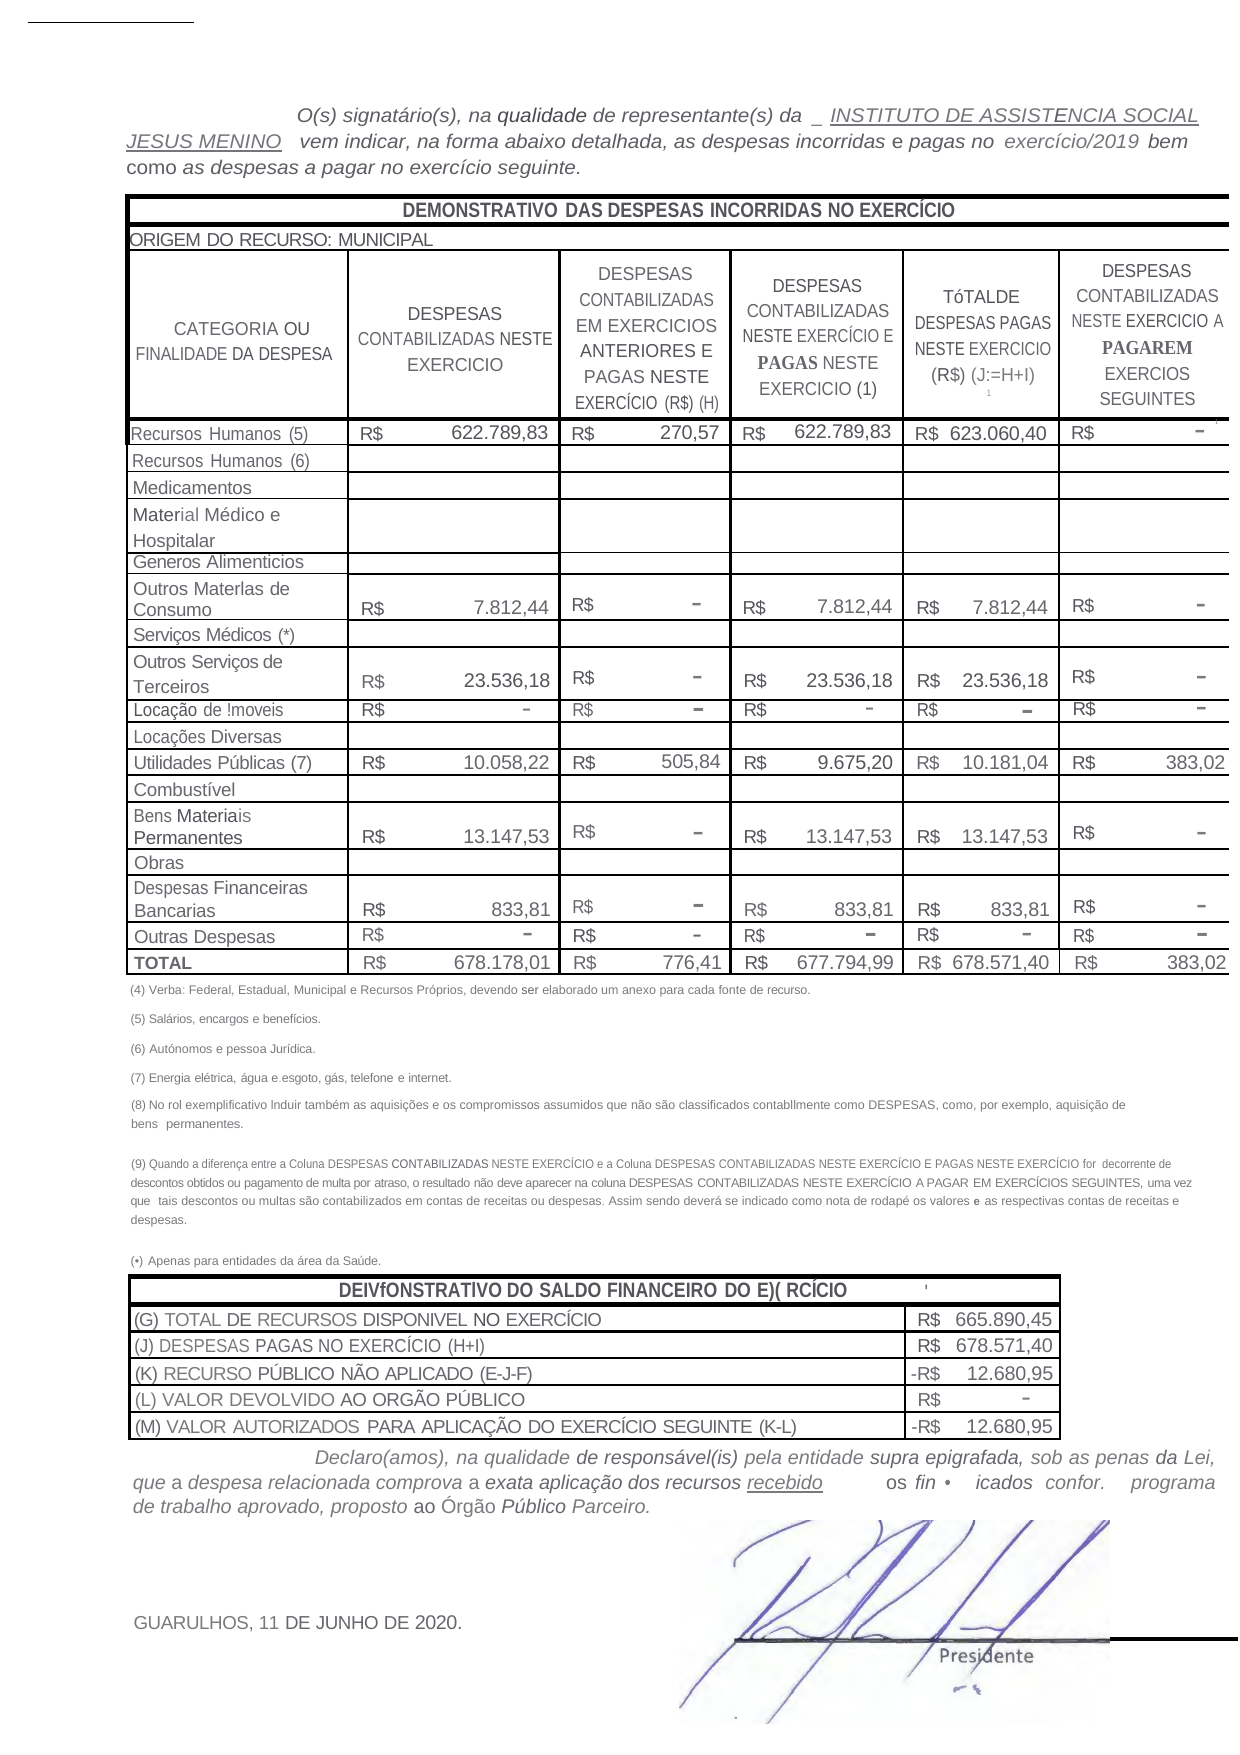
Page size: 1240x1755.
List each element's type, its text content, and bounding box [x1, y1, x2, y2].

table_cell R$ 383,02 [1060, 950, 1229, 973]
table_cell R$ 13.147,53 [904, 803, 1058, 847]
table_cell R$ [906, 1307, 946, 1330]
table_cell R$ 23.536,18 [904, 648, 1058, 699]
table_cell -R$ [906, 1359, 946, 1384]
table_cell R$ [906, 1386, 946, 1411]
table_cell R$ 13.147,53 [349, 803, 558, 847]
table_cell [732, 723, 902, 748]
table_cell Generos Alimenticios [128, 554, 347, 573]
table_cell Outras Despesas [128, 923, 347, 947]
list Verba: Federal, Estadual, Municipal e Recursos Próprios, devendo ser elaborado um anexo para cada fonte de recurso. [130, 983, 1239, 997]
table_cell R$ - [1060, 876, 1229, 921]
table_cell R$ 23.536,18 [349, 648, 558, 699]
table_cell [904, 446, 1058, 471]
table_cell [561, 850, 729, 873]
table_cell R$ 7.812,44 [732, 575, 902, 619]
table_cell Obras [128, 850, 347, 873]
table_cell [561, 723, 729, 748]
table_cell Locações Diversas [128, 723, 347, 748]
table_cell 12.680,95 [946, 1359, 1059, 1384]
table_cell [1060, 621, 1229, 646]
table_cell [349, 621, 558, 646]
table_cell R$ 505,84 [561, 750, 729, 774]
table_cell R$ - [1060, 923, 1229, 947]
table_cell [732, 446, 902, 471]
table_cell [561, 446, 729, 471]
table_cell R$ 622.789,83 [732, 421, 902, 444]
table_cell Outros Serviços de Terceiros [128, 648, 347, 699]
table_cell [904, 850, 1058, 873]
table_cell R$ 270,57 [561, 421, 729, 444]
table_cell [1060, 776, 1229, 801]
subtitle Declaro(amos), na qualidade de responsável(is) pela entidade supra epigrafada, sob as penas da Lei, que a despesa relacionada comprova a exata aplicação dos recursos recebido os fin • icados confor. programa de trabalho aprovado, proposto ao Órgão Público Parceiro. [133, 1446, 1217, 1518]
table_cell [1060, 446, 1229, 471]
table_cell R$ - [561, 648, 729, 699]
table_cell R$ 10.058,22 [349, 750, 558, 774]
table_header ' [905, 1279, 1059, 1302]
table_cell R$ 7.812,44 [904, 575, 1058, 619]
table_cell R$ - [1060, 575, 1229, 619]
table_cell [349, 500, 558, 552]
table_cell R$ - [349, 701, 558, 721]
list Quando a diferença entre a Coluna DESPESAS CONTABILIZADAS NESTE EXERCÍCIO e a Coluna DESPESAS CONTABILIZADAS NESTE EXERCÍCIO E PAGAS NESTE EXERCÍCIO for decorrente de descontos obtidos ou pagamento de multa por atraso, o resultado não deve aparecer na coluna DESPESAS CONTABILIZADAS NESTE EXERCÍCIO A PAGAR EM EXERCÍCIOS SEGUINTES, uma vez que tais descontos ou multas são contabilizados em contas de receitas ou despesas. Assim sendo deverá se indicado como nota de rodapé os valores e as respectivas contas de receitas e despesas. [130, 1157, 1211, 1227]
table_cell [1060, 500, 1229, 552]
table_cell TOTAL [128, 950, 347, 973]
table_cell R$ 10.181,04 [904, 750, 1058, 774]
table_cell R$ [906, 1333, 946, 1357]
table_cell Locação de !moveis [128, 701, 347, 721]
table_cell R$ - [561, 803, 729, 847]
table_cell R$ - [561, 701, 729, 721]
table_cell R$ 7.812,44 [349, 575, 558, 619]
table_cell [349, 554, 558, 573]
table_cell [732, 473, 902, 498]
table_cell [904, 473, 1058, 498]
table_cell [349, 446, 558, 471]
table_cell R$ 623.060,40 [904, 421, 1058, 444]
table_cell - [946, 1386, 1059, 1411]
table_cell R$ 383,02 [1060, 750, 1229, 774]
table_cell TóTALDE DESPESAS PAGAS NESTE EXERCICIO (R$) (J:=H+I) 1 [904, 251, 1058, 417]
table_cell [561, 500, 729, 552]
table_cell (K) RECURSO PÚBLICO NÃO APLICADO (E-J-F) [131, 1359, 904, 1384]
table_cell DESPESAS CONTABILIZADAS NESTE EXERCÍCIO E PAGAS NESTE EXERCICIO (1) [732, 251, 902, 417]
table_cell R$ - [1060, 803, 1229, 847]
table_cell DESPESAS CONTABILIZADAS EM EXERCICIOS ANTERIORES E PAGAS NESTE EXERCÍCIO (R$) (H) [561, 251, 729, 417]
table_cell [349, 473, 558, 498]
table_cell CATEGORIA OU FINALIDADE DA DESPESA [130, 251, 347, 417]
list Salários, encargos e benefícios. [130, 1012, 1239, 1026]
table_cell R$ - [561, 876, 729, 921]
table_cell R$ - [904, 923, 1058, 947]
table_cell Medicamentos [128, 472, 347, 498]
table_cell (L) VALOR DEVOLVIDO AO ORGÃO PÚBLICO [131, 1386, 904, 1411]
table_cell R$ 23.536,18 [732, 648, 902, 699]
table_header DEMONSTRATIVO DAS DESPESAS INCORRIDAS NO EXERCÍCIO [130, 199, 1229, 222]
table_cell R$ - [1060, 701, 1229, 721]
text (•) Apenas para entidades da área da Saúde. [130, 1254, 1239, 1268]
table_cell [1060, 473, 1229, 498]
table_cell R$ 9.675,20 [732, 750, 902, 774]
table_cell [561, 776, 729, 801]
table_cell [732, 500, 902, 552]
table_cell [904, 621, 1058, 646]
table_cell R$ - [732, 923, 902, 947]
table_cell Recursos Humanos (6) [128, 445, 347, 471]
table_cell DESPESAS CONTABILIZADAS NESTE EXERCICIO [349, 251, 558, 417]
table_cell [561, 621, 729, 646]
table_cell [349, 723, 558, 748]
table_cell Despesas Financeiras Bancarias [128, 876, 347, 921]
table_cell R$ 678.571,40 [904, 950, 1059, 973]
table_cell 12.680,95 [946, 1413, 1059, 1438]
table_cell [561, 473, 729, 498]
table_cell Bens Materiais Permanentes [128, 803, 347, 847]
table_cell R$ - [904, 701, 1058, 721]
table_cell Recursos Humanos (5) [130, 421, 347, 444]
table_cell DESPESAS CONTABILIZADAS NESTE EXERCICIO A PAGAREM EXERCIOS SEGUINTES [1060, 251, 1229, 417]
table_cell Utilidades Públicas (7) [128, 750, 347, 774]
table_cell 665.890,45 [946, 1307, 1059, 1330]
table_cell R$ 833,81 [904, 876, 1058, 921]
table_cell R$ 622.789,83 [349, 421, 558, 444]
table_cell [904, 776, 1058, 801]
table_cell R$ - [561, 923, 729, 947]
table_cell (J) DESPESAS PAGAS NO EXERCÍCIO (H+I) [131, 1333, 904, 1357]
table_cell Combustível [128, 776, 347, 801]
table_cell R$ 13.147,53 [732, 803, 902, 847]
table_header DEIVfONSTRATlVO DO SALDO FINANCEIRO DO E)( RCÍCIO [131, 1279, 904, 1302]
table_cell [349, 850, 558, 873]
table_cell Material Médico e Hospitalar [128, 499, 347, 552]
table_cell R$ 833,81 [349, 876, 558, 921]
table_cell R$ 776,41 [561, 950, 729, 973]
table_cell [904, 500, 1058, 552]
table_cell R$ 678.178,01 [349, 950, 558, 973]
table_cell 678.571,40 [946, 1333, 1059, 1357]
table_cell [561, 553, 729, 573]
list Energia elétrica, água e.esgoto, gás, telefone e internet. [130, 1071, 1239, 1085]
table_cell R$ - [561, 575, 729, 619]
table_cell [904, 553, 1058, 573]
list Autónomos e pessoa Jurídica. [130, 1042, 1239, 1056]
table_cell Outros Materlas de Consumo [128, 574, 347, 619]
table_cell R$ - [732, 701, 902, 721]
table_cell [732, 850, 902, 873]
table_cell R$ - [1060, 648, 1229, 699]
table_cell (G) TOTAL DE RECURSOS DISPONIVEL NO EXERCÍCIO [131, 1307, 904, 1330]
table_cell ORIGEM DO RECURSO: MUNICIPAL [130, 227, 1229, 249]
table_cell [1060, 723, 1229, 748]
table_cell [1060, 553, 1229, 573]
table_cell [349, 776, 558, 801]
table_cell R$ - [349, 923, 558, 947]
table_cell Serviços Médicos (*) [128, 620, 347, 646]
table_cell (M) VALOR AUTORIZADOS PARA APLICAÇÃO DO EXERCÍCIO SEGUINTE (K-L) [131, 1413, 904, 1438]
list No rol exemplificativo lnduir também as aquisições e os compromissos assumidos que não são classificados contabllmente como DESPESAS, como, por exemplo, aquisição de bens permanentes. [131, 1098, 1152, 1131]
table_cell [732, 621, 902, 646]
table_cell [732, 553, 902, 573]
table_cell [904, 723, 1058, 748]
table_cell [1060, 850, 1229, 873]
table_cell -R$ [906, 1413, 946, 1438]
table_cell R$ 833,81 [732, 876, 902, 921]
table_cell R$ - 1 [1060, 421, 1229, 444]
table_cell [732, 776, 902, 801]
table_cell R$ 677.794,99 [732, 950, 902, 973]
